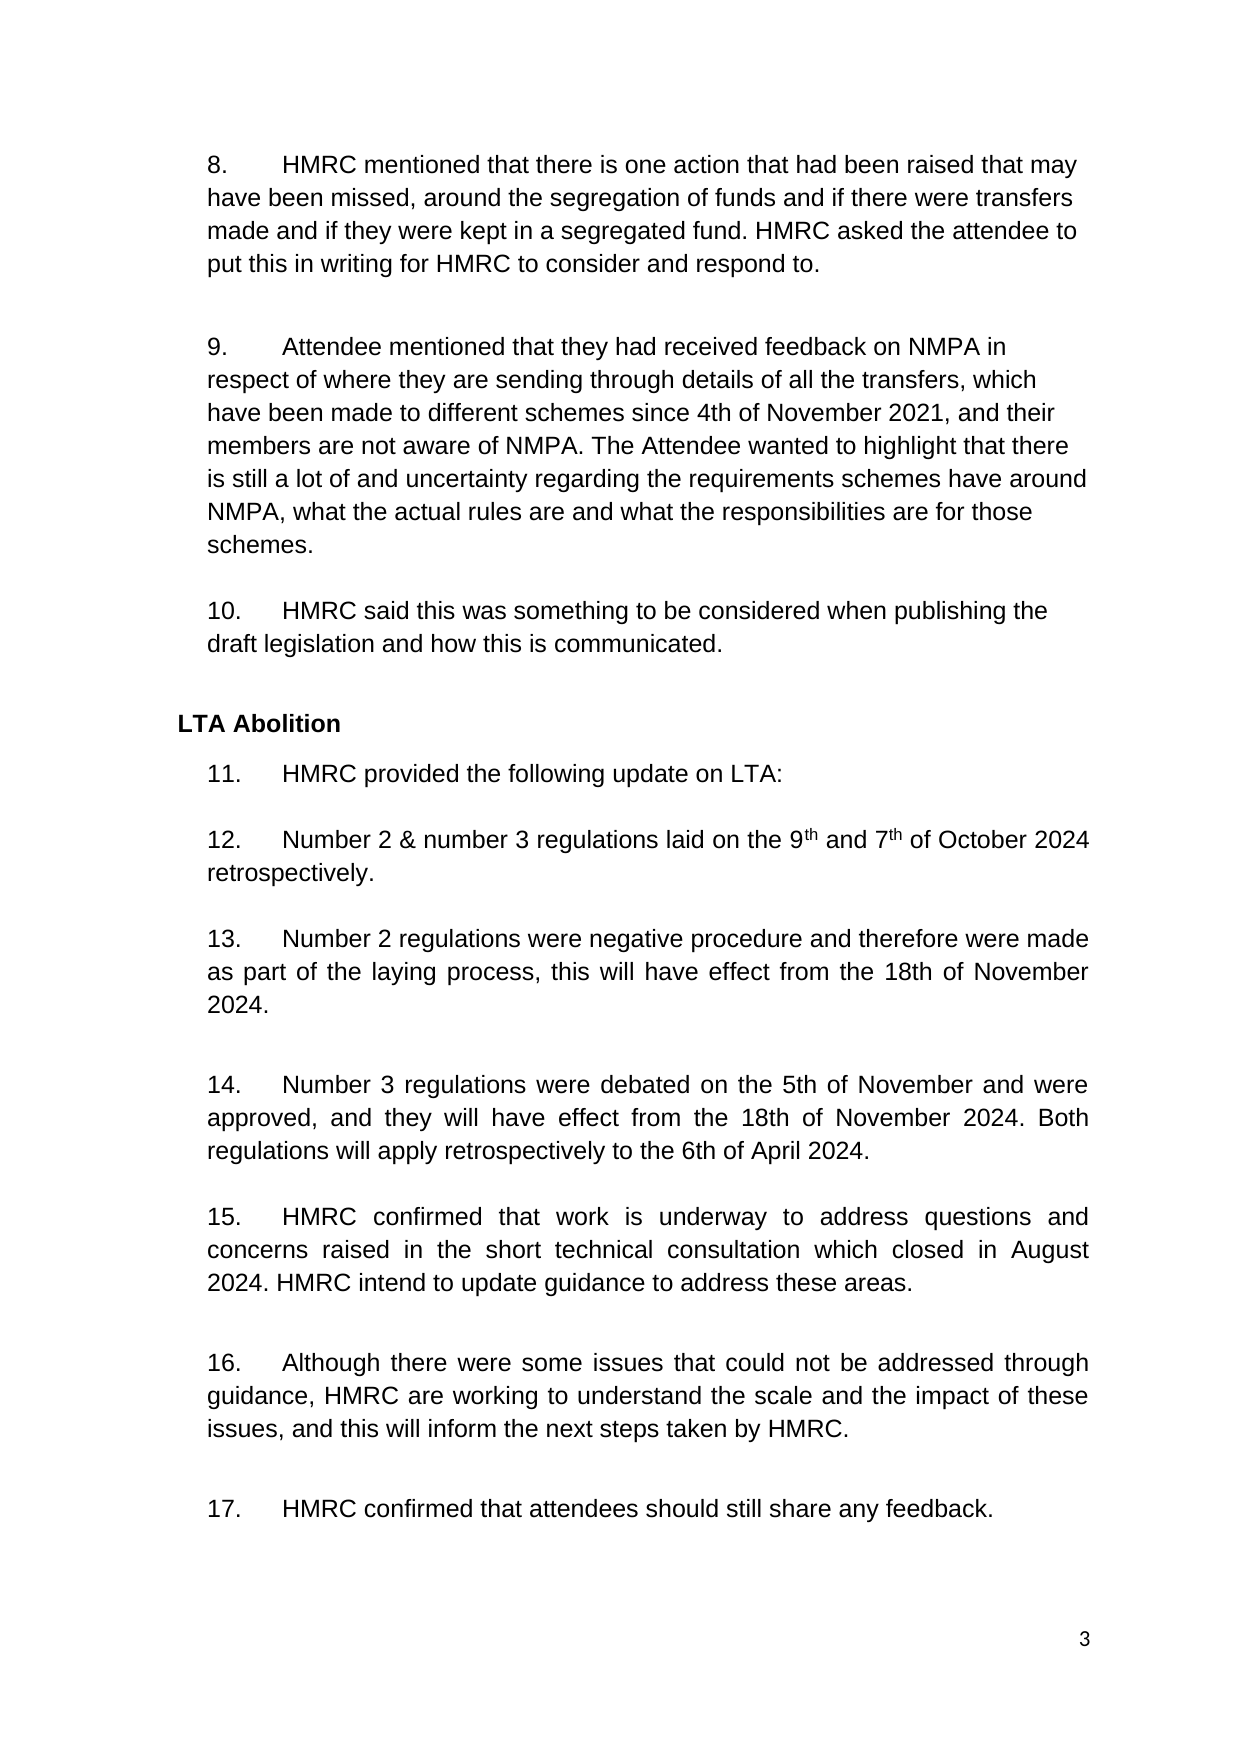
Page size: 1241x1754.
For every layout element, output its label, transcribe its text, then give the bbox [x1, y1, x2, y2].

list HMRC provided the following update on LTA: [207, 758, 1090, 787]
list HMRC mentioned that there is one action that had been raised that may have been missed, around the segregation of funds and if there were transfers made and if they were kept in a segregated fund. HMRC asked the attendee to put this in writing for HMRC to consider and respond to. [207, 150, 1090, 278]
list Although there were some issues that could not be addressed through guidance, HMRC are working to understand the scale and the impact of these issues, and this will inform the next steps taken by HMRC. [207, 1348, 1090, 1442]
list HMRC confirmed that work is underway to address questions and concerns raised in the short technical consultation which closed in August 2024. HMRC intend to update guidance to address these areas. [207, 1202, 1090, 1296]
list Number 2 & number 3 regulations laid on the 9th and 7th of October 2024 retrospectively. [207, 824, 1090, 886]
list Number 3 regulations were debated on the 5th of November and were approved, and they will have effect from the 18th of November 2024. Both regulations will apply retrospectively to the 6th of April 2024. [207, 1069, 1090, 1164]
text LTA Abolition [177, 709, 1090, 738]
list Number 2 regulations were negative procedure and therefore were made as part of the laying process, this will have effect from the 18th of November 2024. [207, 924, 1090, 1018]
list Attendee mentioned that they had received feedback on NMPA in respect of where they are sending through details of all the transfers, which have been made to different schemes since 4th of November 2021, and their members are not aware of NMPA. The Attendee wanted to highlight that there is still a lot of and uncertainty regarding the requirements schemes have around NMPA, what the actual rules are and what the responsibilities are for those schemes. [207, 332, 1090, 559]
list HMRC said this was something to be considered when publishing the draft legislation and how this is communicated. [207, 596, 1090, 658]
list HMRC confirmed that attendees should still share any feedback. [207, 1493, 1090, 1522]
